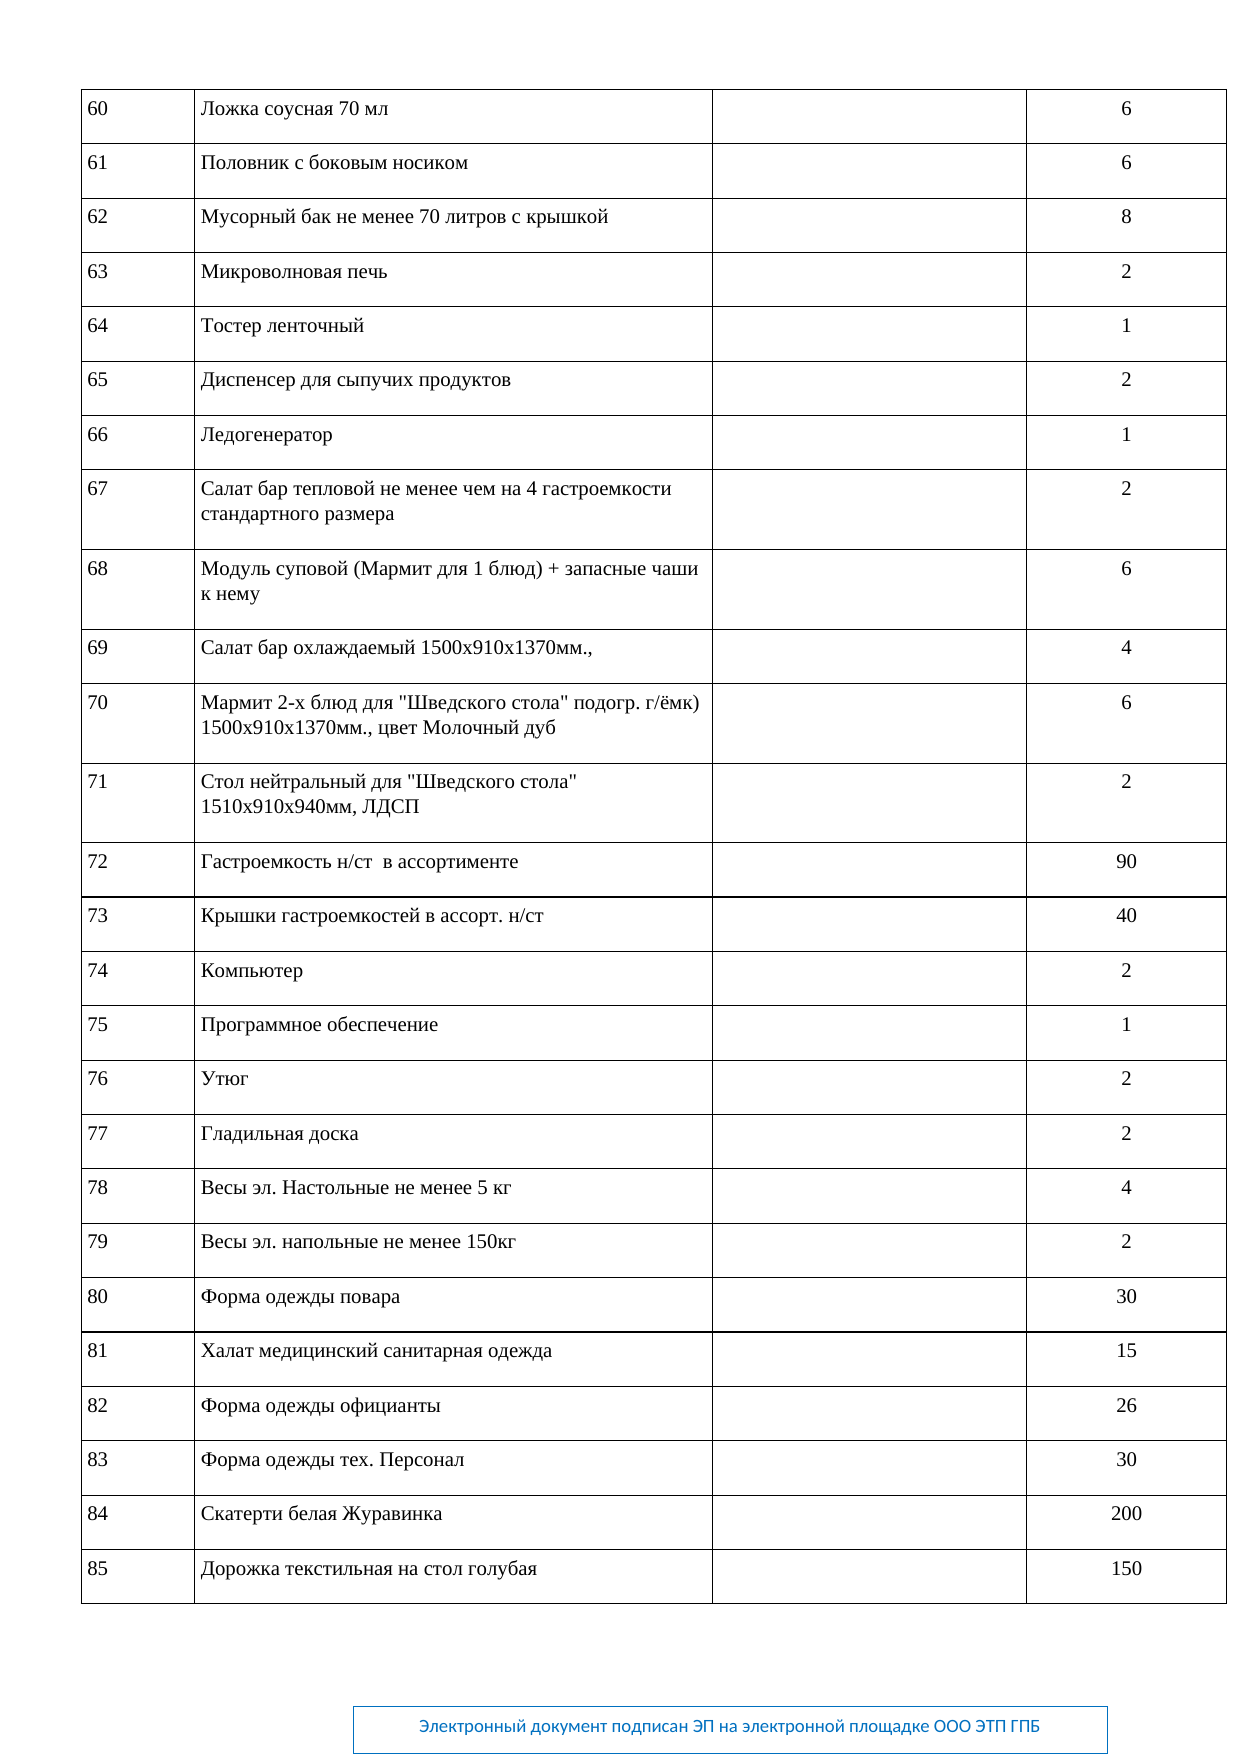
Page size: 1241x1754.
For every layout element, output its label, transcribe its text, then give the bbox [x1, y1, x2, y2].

table_cell Мусорный бак не менее 70 литров с крышкой [195, 199, 712, 252]
table_cell 66 [82, 416, 194, 469]
table_cell [713, 952, 1026, 1005]
table_cell 63 [82, 253, 194, 306]
table_cell 1 [1027, 1006, 1226, 1059]
table_cell [713, 144, 1026, 197]
table_cell [713, 1441, 1026, 1494]
table_cell 30 [1027, 1441, 1226, 1494]
table_cell [713, 470, 1026, 549]
table_cell 2 [1027, 764, 1226, 842]
table_cell [713, 1224, 1026, 1277]
table_cell Форма одежды официанты [195, 1387, 712, 1440]
table_cell [713, 1278, 1026, 1331]
table_cell 76 [82, 1061, 194, 1114]
table_cell 81 [82, 1333, 194, 1386]
table_cell 2 [1027, 253, 1226, 306]
table_cell 65 [82, 362, 194, 415]
table_cell 6 [1027, 90, 1226, 143]
table_cell [713, 307, 1026, 361]
table_cell 4 [1027, 1169, 1226, 1223]
table_cell Диспенсер для сыпучих продуктов [195, 362, 712, 415]
table_cell 70 [82, 684, 194, 762]
table_cell 6 [1027, 684, 1226, 762]
table_cell 72 [82, 843, 194, 896]
table_cell [713, 362, 1026, 415]
table_cell 150 [1027, 1550, 1226, 1603]
table_cell [713, 550, 1026, 628]
table_cell Весы эл. напольные не менее 150кг [195, 1224, 712, 1277]
table_cell 26 [1027, 1387, 1226, 1440]
table_cell 80 [82, 1278, 194, 1331]
table_cell Ледогенератор [195, 416, 712, 469]
table_cell [713, 843, 1026, 896]
table_cell [713, 684, 1026, 762]
table_cell Утюг [195, 1061, 712, 1114]
table_cell 67 [82, 470, 194, 549]
table_cell Половник с боковым носиком [195, 144, 712, 197]
table_cell [713, 1333, 1026, 1386]
table_cell Стол нейтральный для "Шведского стола" 1510х910х940мм, ЛДСП [195, 764, 712, 842]
table_cell Модуль суповой (Мармит для 1 блюд) + запасные чаши к нему [195, 550, 712, 628]
table_cell [713, 253, 1026, 306]
table_cell 40 [1027, 898, 1226, 951]
table_cell [713, 416, 1026, 469]
table_cell 90 [1027, 843, 1226, 896]
table_cell [713, 630, 1026, 683]
table_cell Ложка соусная 70 мл [195, 90, 712, 143]
table_cell Скатерти белая Журавинка [195, 1496, 712, 1549]
table_cell 2 [1027, 362, 1226, 415]
table_cell 200 [1027, 1496, 1226, 1549]
table_cell 1 [1027, 307, 1226, 361]
table_cell Гладильная доска [195, 1115, 712, 1168]
table_cell 15 [1027, 1333, 1226, 1386]
table_cell Салат бар тепловой не менее чем на 4 гастроемкости стандартного размера [195, 470, 712, 549]
table_cell 1 [1027, 416, 1226, 469]
table_cell Форма одежды повара [195, 1278, 712, 1331]
table_cell Мармит 2-х блюд для "Шведского стола" подогр. г/ёмк) 1500х910х1370мм., цвет Молочный дуб [195, 684, 712, 762]
table_cell 2 [1027, 952, 1226, 1005]
table_cell Весы эл. Настольные не менее 5 кг [195, 1169, 712, 1223]
table_cell [713, 1550, 1026, 1603]
table_cell Компьютер [195, 952, 712, 1005]
table_cell [713, 898, 1026, 951]
table_cell 75 [82, 1006, 194, 1059]
table_cell [713, 90, 1026, 143]
table_cell 77 [82, 1115, 194, 1168]
table_cell [713, 199, 1026, 252]
table_cell 74 [82, 952, 194, 1005]
table_cell 30 [1027, 1278, 1226, 1331]
table_cell Программное обеспечение [195, 1006, 712, 1059]
table_cell [713, 1496, 1026, 1549]
table_cell Форма одежды тех. Персонал [195, 1441, 712, 1494]
table_cell [713, 1115, 1026, 1168]
table_cell 68 [82, 550, 194, 628]
table_cell 73 [82, 898, 194, 951]
table_cell Микроволновая печь [195, 253, 712, 306]
table_cell Гастроемкость н/ст в ассортименте [195, 843, 712, 896]
table_cell [713, 1006, 1026, 1059]
table_cell 6 [1027, 550, 1226, 628]
table_cell 6 [1027, 144, 1226, 197]
table_cell 2 [1027, 1061, 1226, 1114]
table_cell [713, 1387, 1026, 1440]
table_cell 61 [82, 144, 194, 197]
table_cell 82 [82, 1387, 194, 1440]
table_cell [713, 764, 1026, 842]
table_cell Салат бар охлаждаемый 1500х910х1370мм., [195, 630, 712, 683]
table_cell Дорожка текстильная на стол голубая [195, 1550, 712, 1603]
table_cell 2 [1027, 470, 1226, 549]
table_cell 85 [82, 1550, 194, 1603]
table_cell 8 [1027, 199, 1226, 252]
table_cell 4 [1027, 630, 1226, 683]
table_cell 83 [82, 1441, 194, 1494]
table_cell Крышки гастроемкостей в ассорт. н/ст [195, 898, 712, 951]
table_cell [713, 1061, 1026, 1114]
table_cell 2 [1027, 1224, 1226, 1277]
table_cell 62 [82, 199, 194, 252]
table_cell 71 [82, 764, 194, 842]
table_cell 2 [1027, 1115, 1226, 1168]
table_cell 84 [82, 1496, 194, 1549]
table_cell 64 [82, 307, 194, 361]
table_cell 78 [82, 1169, 194, 1223]
table_cell 60 [82, 90, 194, 143]
table_cell [713, 1169, 1026, 1223]
table_cell Тостер ленточный [195, 307, 712, 361]
table_cell Халат медицинский санитарная одежда [195, 1333, 712, 1386]
table_cell 69 [82, 630, 194, 683]
table_cell 79 [82, 1224, 194, 1277]
